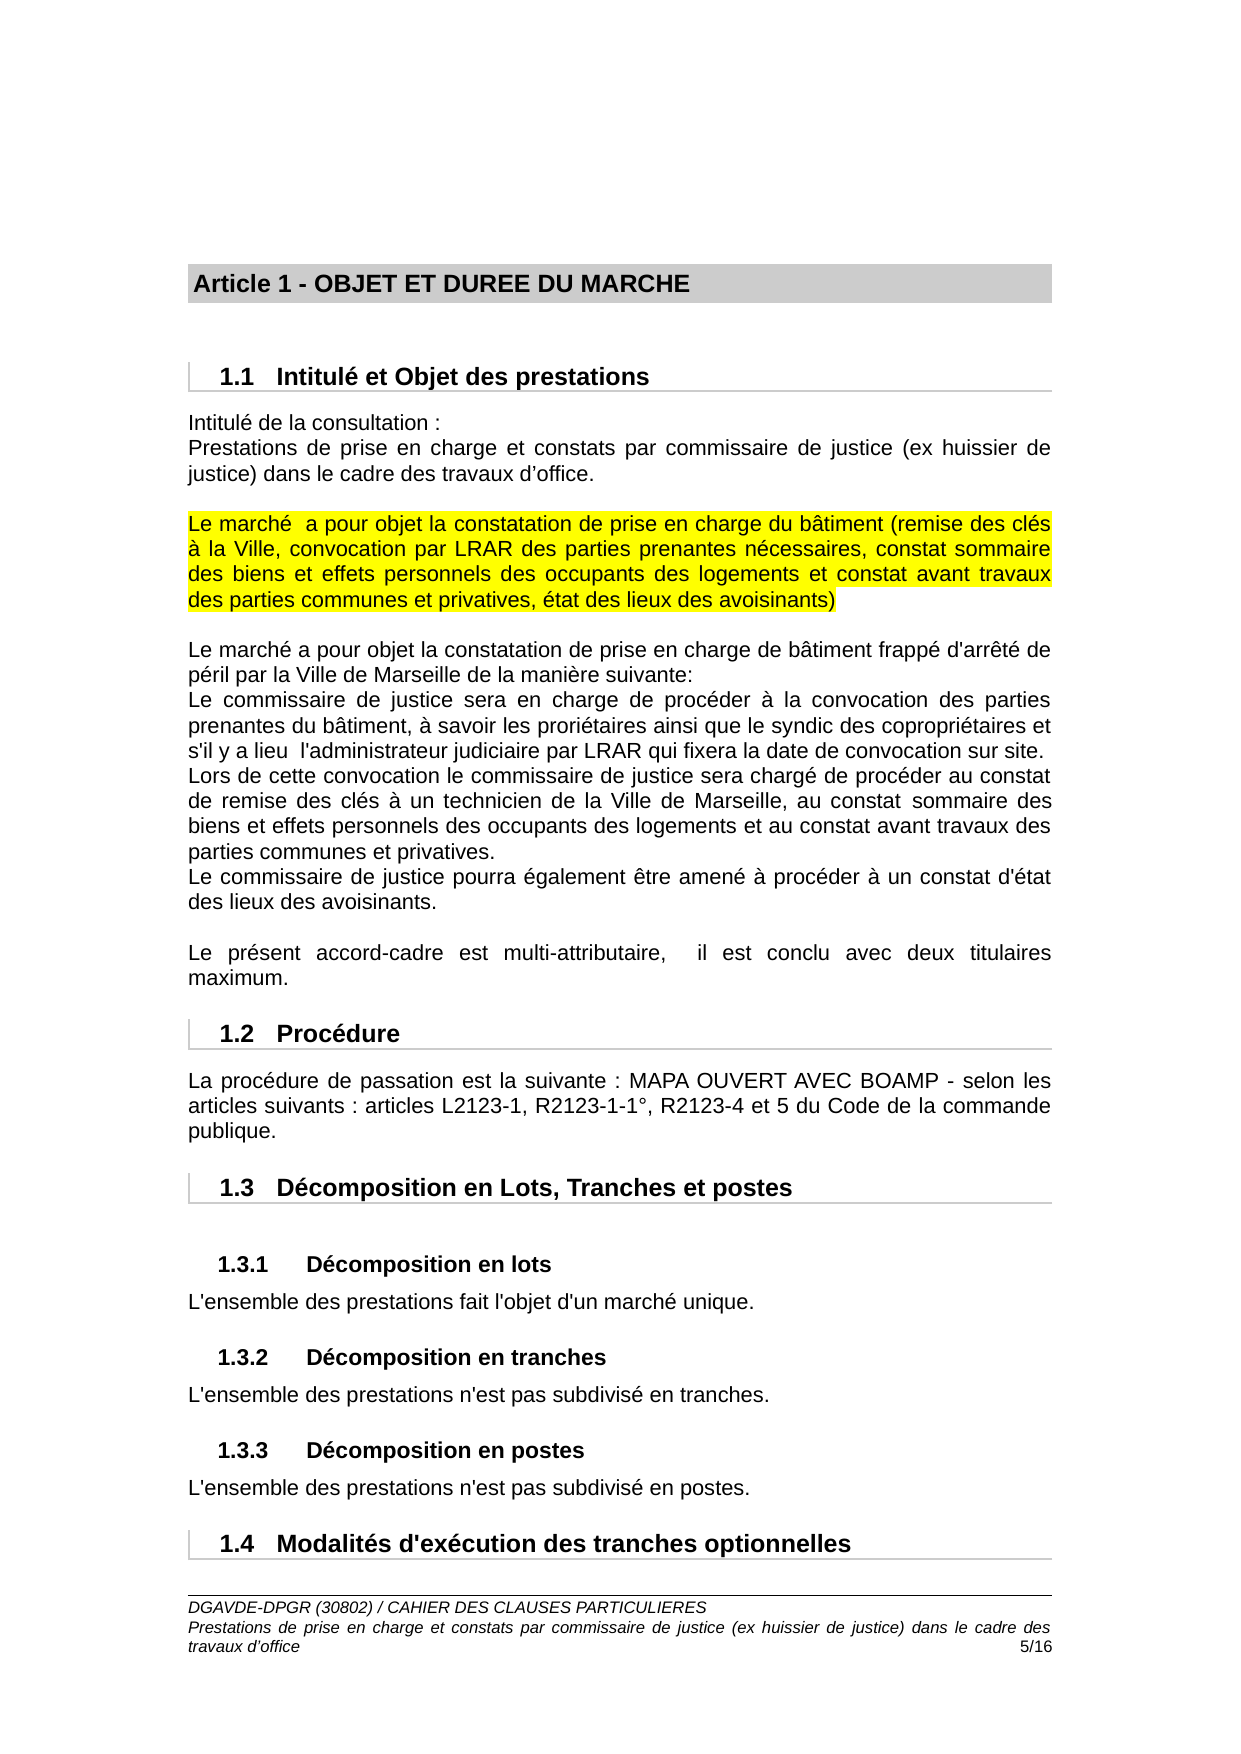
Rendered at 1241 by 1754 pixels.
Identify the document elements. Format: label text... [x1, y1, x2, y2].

text L'ensemble des prestations n'est pas subdivisé en tranches. [188, 1382, 1052, 1407]
subtitle Modalités d'exécution des tranches optionnelles [188, 1529, 1052, 1558]
text Prestations de prise en charge et constats par commissaire de justice (ex huissier de justice) dans le cadre des travaux d’office. [188, 435, 1052, 486]
subtitle OBJET ET DUREE DU MARCHE [190, 266, 1050, 300]
text Lors de cette convocation le commissaire de justice sera chargé de procéder au constat de remise des clés à un technicien de la Ville de Marseille, au constat sommaire des biens et effets personnels des occupants des logements et au constat avant travaux des parties communes et privatives. [188, 763, 1052, 864]
subtitle Décomposition en Lots, Tranches et postes [190, 1173, 1052, 1202]
text Le commissaire de justice sera en charge de procéder à la convocation des parties prenantes du bâtiment, à savoir les proriétaires ainsi que le syndic des copropriétaires et s'il y a lieu l'administrateur judiciaire par LRAR qui fixera la date de convocation sur site. [188, 687, 1052, 763]
subtitle Décomposition en lots [188, 1251, 1052, 1277]
text Le marché a pour objet la constatation de prise en charge de bâtiment frappé d'arrêté de péril par la Ville de Marseille de la manière suivante: [188, 637, 1052, 687]
text Intitulé de la consultation : [188, 410, 1052, 435]
text Le commissaire de justice pourra également être amené à procéder à un constat d'état des lieux des avoisinants. [188, 864, 1052, 914]
subtitle Intitulé et Objet des prestations [190, 362, 1052, 390]
text L'ensemble des prestations fait l'objet d'un marché unique. [188, 1289, 1052, 1314]
subtitle Procédure [190, 1019, 1052, 1048]
text La procédure de passation est la suivante : MAPA OUVERT AVEC BOAMP - selon les articles suivants : articles L2123-1, R2123-1-1°, R2123-4 et 5 du Code de la commande publique. [188, 1068, 1052, 1143]
subtitle Décomposition en postes [188, 1437, 1052, 1463]
text Le présent accord-cadre est multi-attributaire, il est conclu avec deux titulaires maximum. [188, 939, 1052, 990]
text Le marché a pour objet la constatation de prise en charge du bâtiment (remise des clés à la Ville, convocation par LRAR des parties prenantes nécessaires, constat sommaire des biens et effets personnels des occupants des logements et constat avant travaux des parties communes et privatives, état des lieux des avoisinants) [188, 511, 1052, 612]
subtitle Décomposition en tranches [188, 1344, 1052, 1370]
text L'ensemble des prestations n'est pas subdivisé en postes. [188, 1475, 1052, 1500]
